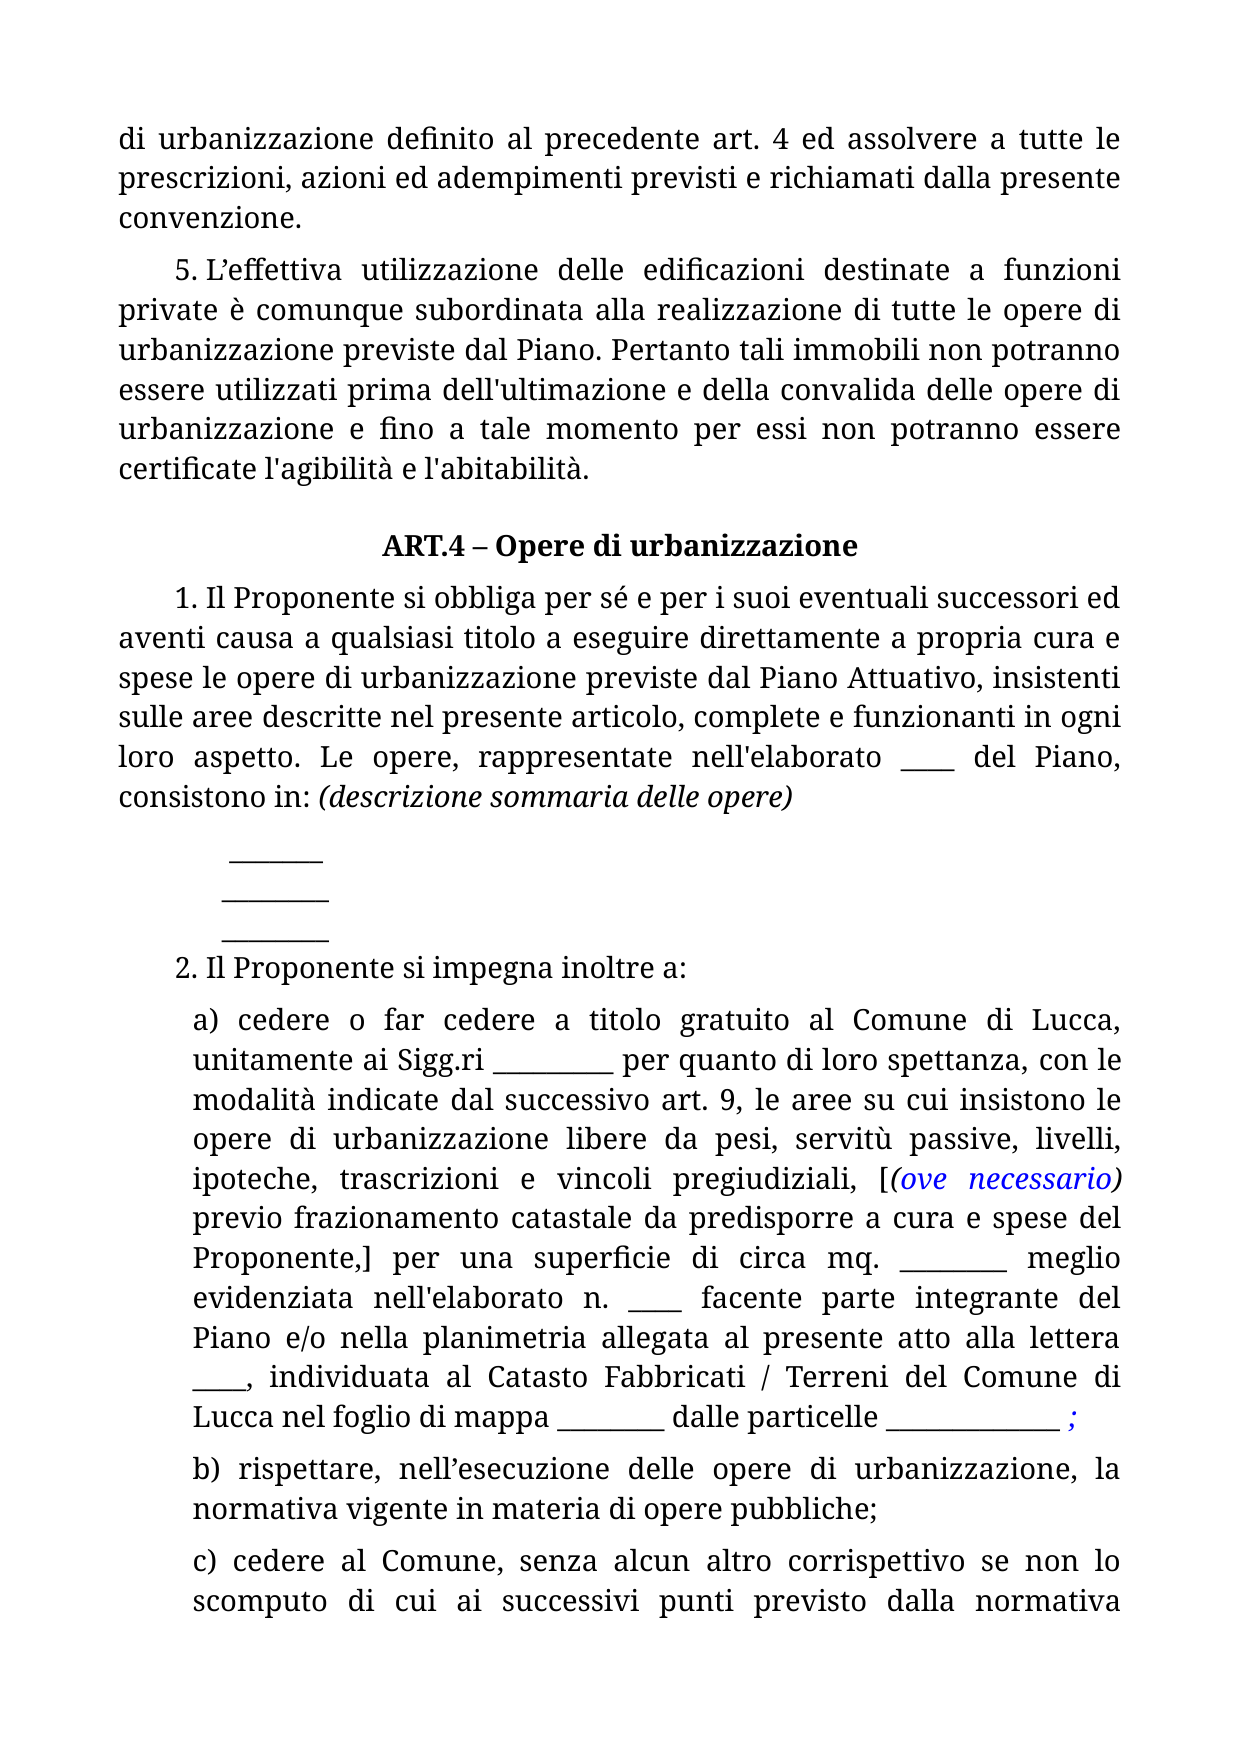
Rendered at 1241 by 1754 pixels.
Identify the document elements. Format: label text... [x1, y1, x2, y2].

list Il Proponente si impegna inoltre a: [118, 947, 1122, 987]
list c) cedere al Comune, senza alcun altro corrispettivo se non lo scomputo di cui ai successivi punti previsto dalla normativa [155, 1540, 1122, 1620]
list L’effettiva utilizzazione delle edificazioni destinate a funzioni private è comunque subordinata alla realizzazione di tutte le opere di urbanizzazione previste dal Piano. Pertanto tali immobili non potranno essere utilizzati prima dell'ultimazione e della convalida delle opere di urbanizzazione e fino a tale momento per essi non potranno essere certificate l'agibilità e l'abitabilità. [118, 250, 1122, 488]
list _______ [222, 828, 1122, 868]
list ________ [222, 868, 1122, 907]
list b) rispettare, nell’esecuzione delle opere di urbanizzazione, la normativa vigente in materia di opere pubbliche; [155, 1448, 1122, 1528]
list a) cedere o far cedere a titolo gratuito al Comune di Lucca, unitamente ai Sigg.ri _________ per quanto di loro spettanza, con le modalità indicate dal successivo art. 9, le aree su cui insistono le opere di urbanizzazione libere da pesi, servitù passive, livelli, ipoteche, trascrizioni e vincoli pregiudiziali, [(ove necessario) previo frazionamento catastale da predisporre a cura e spese del Proponente,] per una superficie di circa mq. ________ meglio evidenziata nell'elaborato n. ____ facente parte integrante del Piano e/o nella planimetria allegata al presente atto alla lettera ____, individuata al Catasto Fabbricati / Terreni del Comune di Lucca nel foglio di mappa ________ dalle particelle _____________ ; [155, 999, 1122, 1436]
list Il Proponente si obbliga per sé e per i suoi eventuali successori ed aventi causa a qualsiasi titolo a eseguire direttamente a propria cura e spese le opere di urbanizzazione previste dal Piano Attuativo, insistenti sulle aree descritte nel presente articolo, complete e funzionanti in ogni loro aspetto. Le opere, rappresentate nell'elaborato ____ del Piano, consistono in: (descrizione sommaria delle opere) [118, 577, 1122, 816]
list di urbanizzazione definito al precedente art. 4 ed assolvere a tutte le prescrizioni, azioni ed adempimenti previsti e richiamati dalla presente convenzione. [118, 118, 1122, 237]
subtitle ART.4 – Opere di urbanizzazione [118, 525, 1122, 565]
list ________ [222, 907, 1122, 947]
